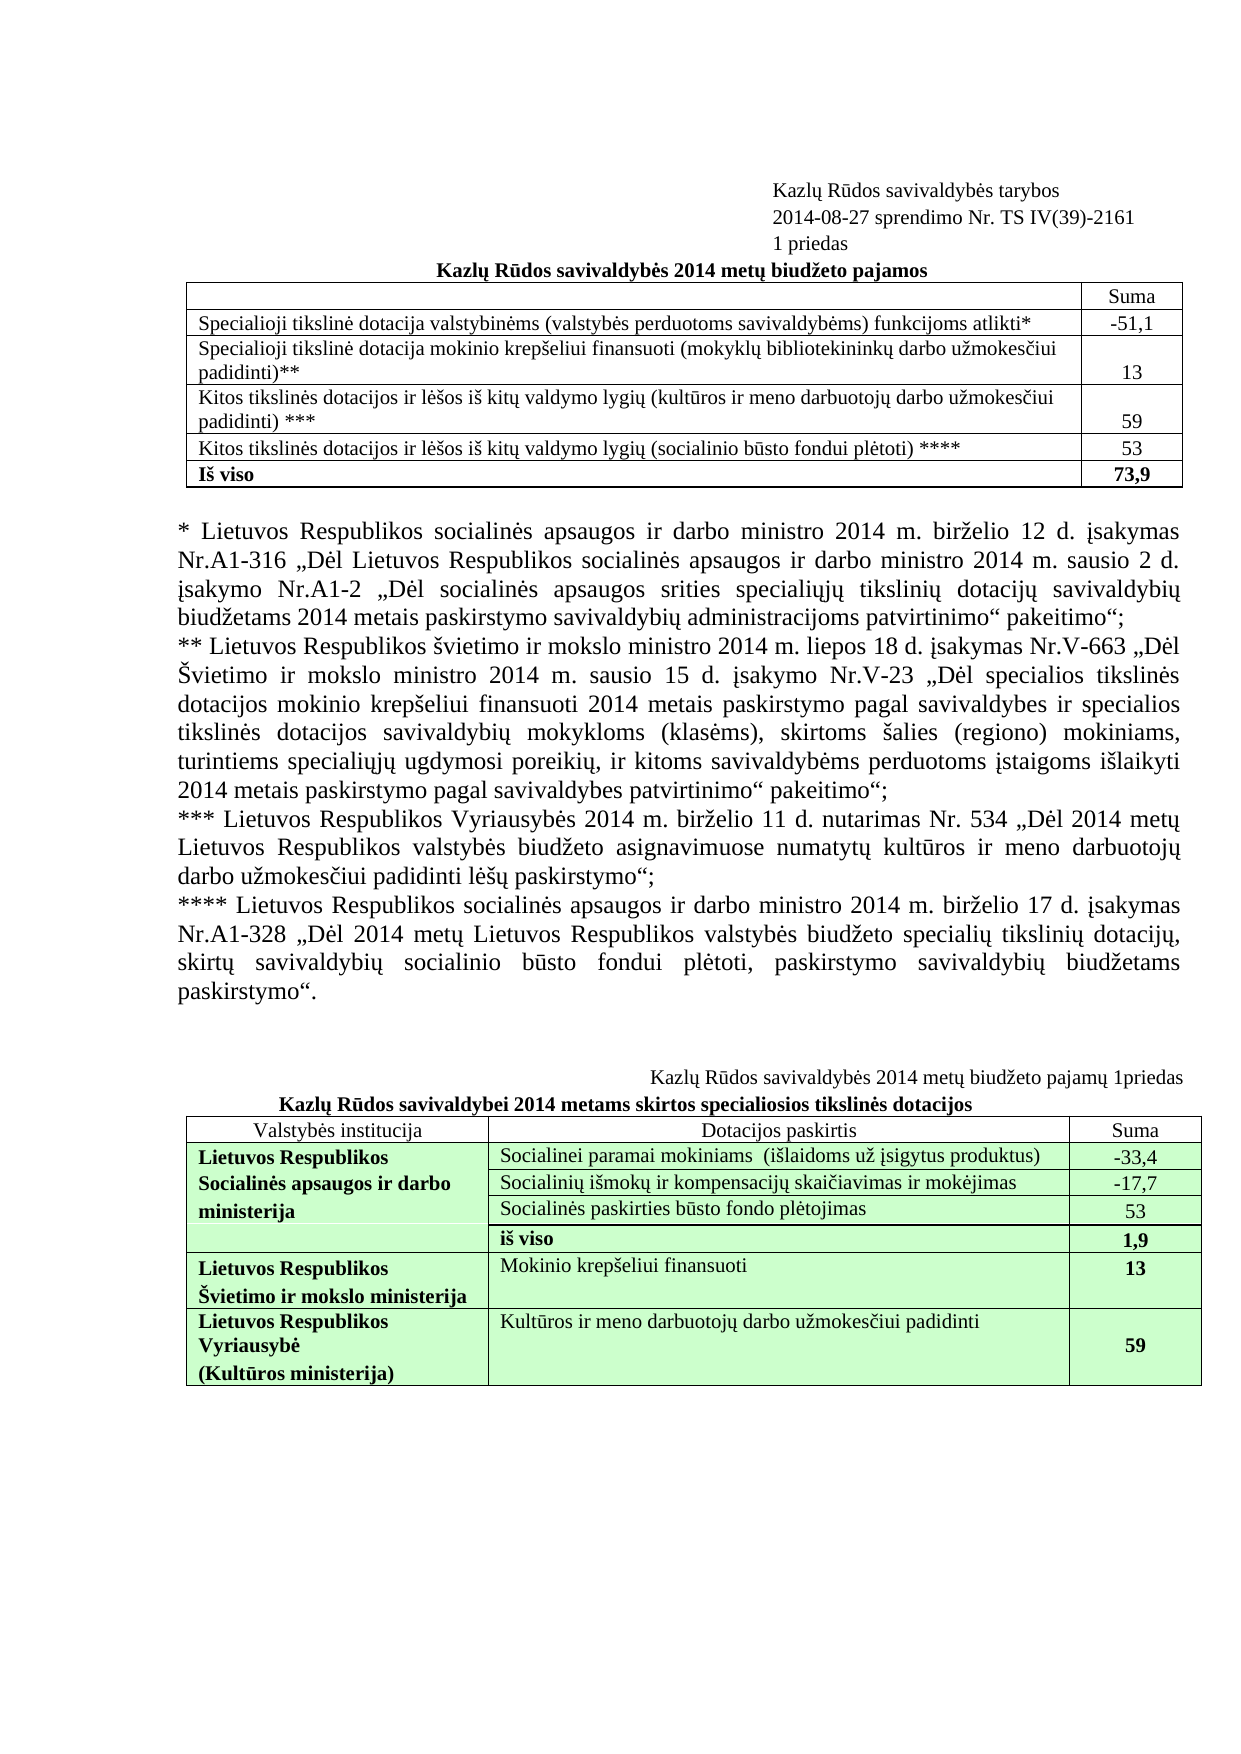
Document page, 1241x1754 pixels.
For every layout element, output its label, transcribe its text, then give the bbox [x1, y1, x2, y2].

table_cell 1 priedas [187, 229, 1182, 255]
table_cell Socialinės paskirties būsto fondo plėtojimas [489, 1196, 1069, 1223]
table_cell [489, 1357, 1069, 1385]
text *** Lietuvos Respublikos Vyriausybės 2014 m. birželio 11 d. nutarimas Nr. 534 „Dėl 2014 metų Lietuvos Respublikos valstybės biudžeto asignavimuose numatytų kultūros ir meno darbuotojų darbo užmokesčiui padidinti lėšų paskirstymo“; [177, 804, 1181, 890]
table_cell Suma [1070, 1117, 1201, 1142]
table_cell 1,9 [1070, 1226, 1201, 1252]
table_cell (Kultūros ministerija) [187, 1357, 488, 1385]
table_cell Dotacijos paskirtis [489, 1117, 1069, 1142]
table_cell [1070, 1280, 1201, 1308]
table_cell Specialioji tikslinė dotacija mokinio krepšeliui finansuoti (mokyklų bibliotekininkų darbo užmokesčiui padidinti)** [187, 336, 1081, 384]
table_cell Mokinio krepšeliui finansuoti [489, 1253, 1069, 1280]
table_cell Kitos tikslinės dotacijos ir lėšos iš kitų valdymo lygių (kultūros ir meno darbuotojų darbo užmokesčiui padidinti) *** [187, 385, 1081, 433]
text ** Lietuvos Respublikos švietimo ir mokslo ministro 2014 m. liepos 18 d. įsakymas Nr.V-663 „Dėl Švietimo ir mokslo ministro 2014 m. sausio 15 d. įsakymo Nr.V-23 „Dėl specialios tikslinės dotacijos mokinio krepšeliui finansuoti 2014 metais paskirstymo pagal savivaldybes ir specialios tikslinės dotacijos savivaldybių mokykloms (klasėms), skirtoms šalies (regiono) mokiniams, turintiems specialiųjų ugdymosi poreikių, ir kitoms savivaldybėms perduotoms įstaigoms išlaikyti 2014 metais paskirstymo pagal savivaldybes patvirtinimo“ pakeitimo“; [177, 631, 1181, 804]
table_cell Suma [1082, 283, 1182, 308]
table_cell [489, 1280, 1069, 1308]
text * Lietuvos Respublikos socialinės apsaugos ir darbo ministro 2014 m. birželio 12 d. įsakymas Nr.A1-316 „Dėl Lietuvos Respublikos socialinės apsaugos ir darbo ministro 2014 m. sausio 2 d. įsakymo Nr.A1-2 „Dėl socialinės apsaugos srities specialiųjų tikslinių dotacijų savivaldybių biudžetams 2014 metais paskirstymo savivaldybių administracijoms patvirtinimo“ pakeitimo“; [177, 516, 1181, 631]
table_cell -33,4 [1070, 1143, 1201, 1169]
table_cell [1070, 1089, 1201, 1116]
table_cell 13 [1082, 336, 1182, 384]
table_cell ministerija [187, 1195, 488, 1223]
table_header Kazlų Rūdos savivaldybės 2014 metų biudžeto pajamų 1priedas [639, 1063, 1201, 1089]
table_cell Valstybės institucija [187, 1117, 488, 1142]
table_cell 59 [1082, 385, 1182, 433]
table_header Kazlų Rūdos savivaldybės tarybos [187, 176, 1182, 202]
table_cell Lietuvos Respublikos [187, 1143, 488, 1169]
table_cell [187, 1224, 488, 1252]
table_cell -51,1 [1082, 310, 1182, 335]
table_cell Iš viso [187, 461, 1081, 486]
table_cell Socialinei paramai mokiniams (išlaidoms už įsigytus produktus) [489, 1143, 1069, 1169]
table_cell -17,7 [1070, 1170, 1201, 1195]
table_cell Kazlų Rūdos savivaldybės 2014 metų biudžeto pajamos [187, 255, 1182, 282]
table_cell 2014-08-27 sprendimo Nr. TS IV(39)-2161 [187, 202, 1182, 229]
table_cell 53 [1082, 434, 1182, 460]
table_cell Lietuvos Respublikos [187, 1253, 488, 1280]
table_cell 73,9 [1082, 461, 1182, 486]
table_cell iš viso [489, 1226, 1069, 1252]
table_cell Socialinės apsaugos ir darbo [187, 1169, 488, 1195]
text **** Lietuvos Respublikos socialinės apsaugos ir darbo ministro 2014 m. birželio 17 d. įsakymas Nr.A1-328 „Dėl 2014 metų Lietuvos Respublikos valstybės biudžeto specialių tikslinių dotacijų, skirtų savivaldybių socialinio būsto fondui plėtoti, paskirstymo savivaldybių biudžetams paskirstymo“. [177, 890, 1181, 1005]
table_cell [1070, 1357, 1201, 1385]
table_cell [187, 283, 1081, 308]
table_cell Specialioji tikslinė dotacija valstybinėms (valstybės perduotoms savivaldybėms) funkcijoms atlikti* [187, 310, 1081, 335]
table_header [187, 1063, 638, 1089]
table_cell 13 [1070, 1253, 1201, 1280]
table_cell 53 [1070, 1196, 1201, 1223]
table_cell Kazlų Rūdos savivaldybei 2014 metams skirtos specialiosios tikslinės dotacijos [187, 1089, 1070, 1116]
table_cell Kitos tikslinės dotacijos ir lėšos iš kitų valdymo lygių (socialinio būsto fondui plėtoti) **** [187, 434, 1081, 460]
table_cell Lietuvos Respublikos Vyriausybė [187, 1309, 488, 1357]
table_cell Socialinių išmokų ir kompensacijų skaičiavimas ir mokėjimas [489, 1170, 1069, 1195]
table_cell Kultūros ir meno darbuotojų darbo užmokesčiui padidinti [489, 1309, 1069, 1357]
table_cell Švietimo ir mokslo ministerija [187, 1280, 488, 1308]
table_cell 59 [1070, 1309, 1201, 1357]
